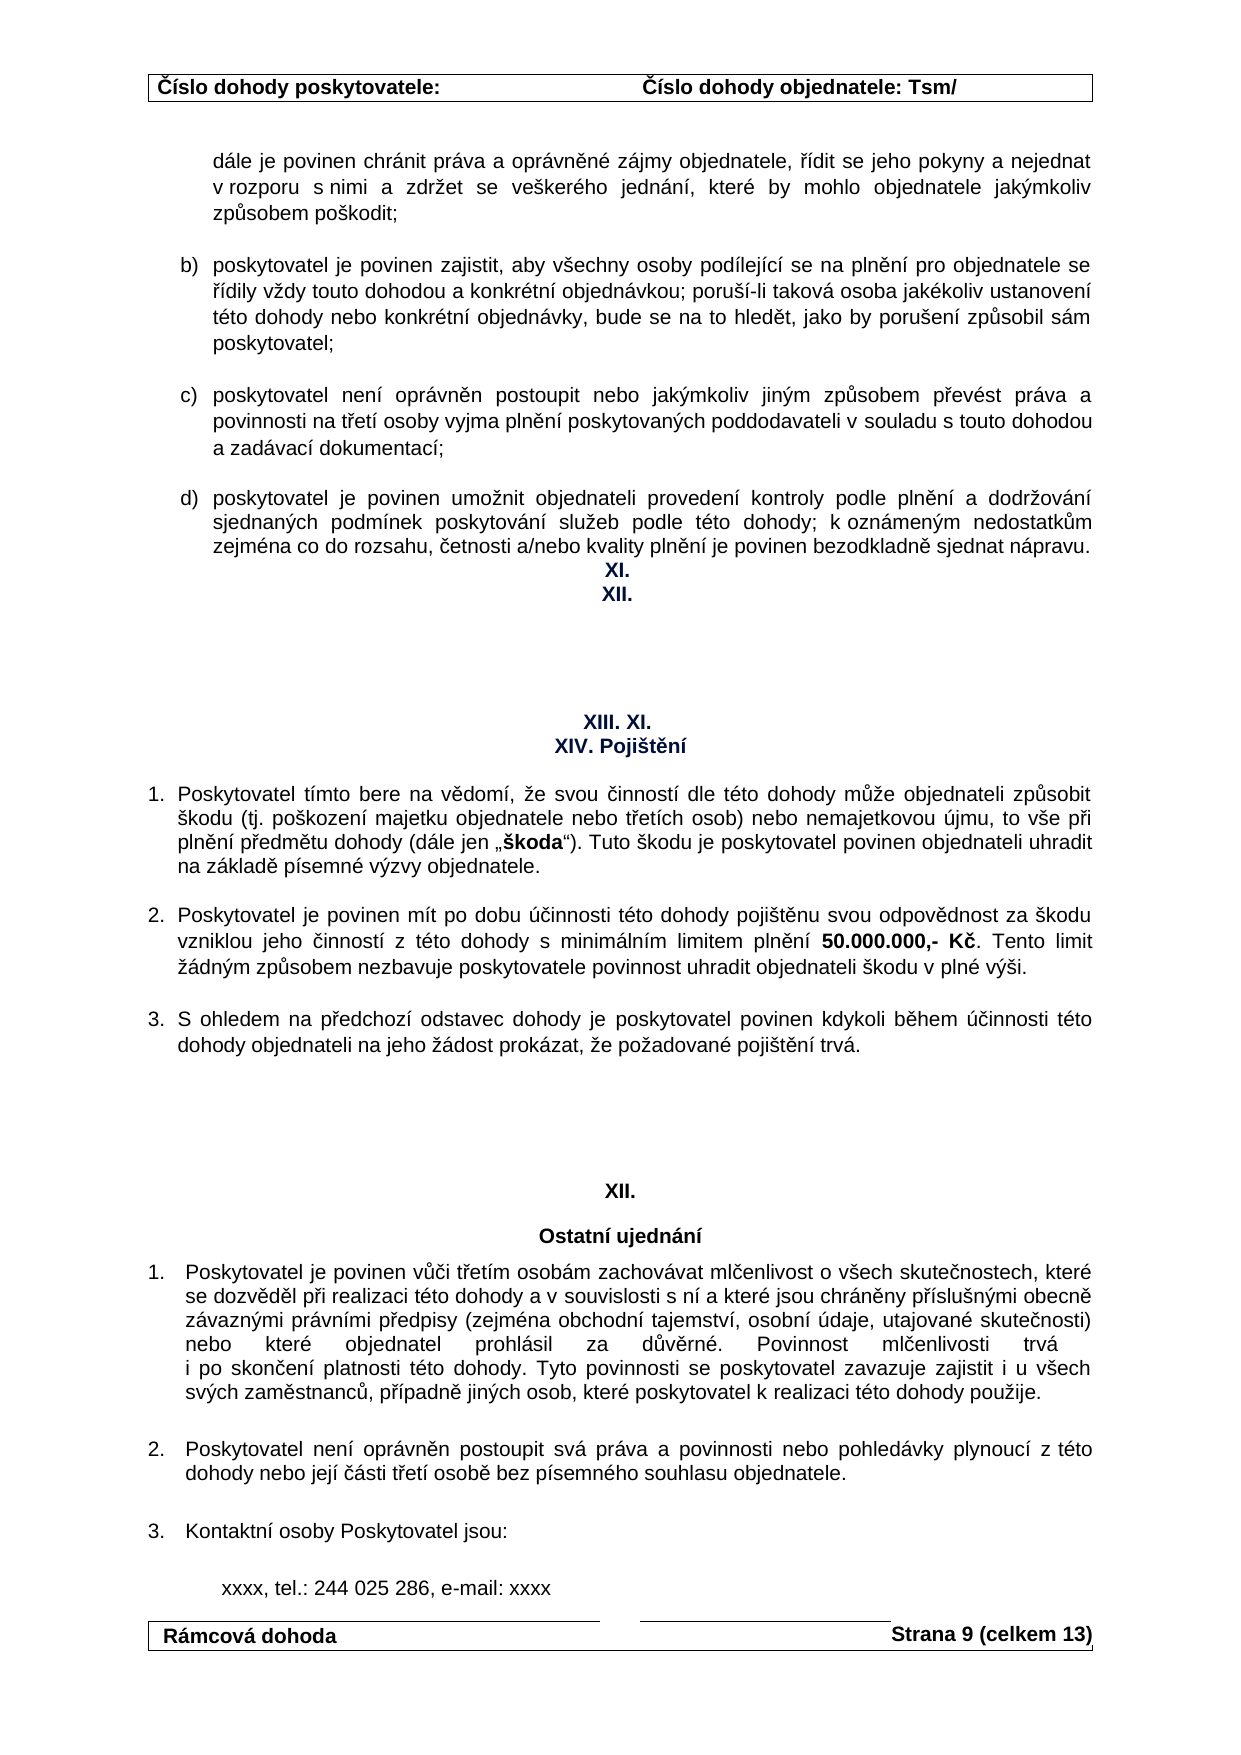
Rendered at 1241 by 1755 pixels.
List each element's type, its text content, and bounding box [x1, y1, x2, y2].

list Poskytovatel tímto bere na vědomí, že svou činností dle této dohody může objednateli způsobit škodu (tj. poškození majetku objednatele nebo třetích osob) nebo nemajetkovou újmu, to vše při plnění předmětu dohody (dále jen „škoda“). Tuto škodu je poskytovatel povinen objednateli uhradit na základě písemné výzvy objednatele. [148, 782, 1093, 878]
text Ostatní ujednání [148, 1224, 1093, 1248]
list poskytovatel je povinen umožnit objednateli provedení kontroly podle plnění a dodržování sjednaných podmínek poskytování služeb podle této dohody; k oznámeným nedostatkům zejména co do rozsahu, četnosti a/nebo kvality plnění je povinen bezodkladně sjednat nápravu. [180, 486, 1093, 558]
subtitle XI. [148, 710, 1093, 734]
text xxxx, tel.: 244 025 286, e-mail: xxxx [221, 1576, 1093, 1600]
list dále je povinen chránit práva a oprávněné zájmy objednatele, řídit se jeho pokyny a nejednat v rozporu s nimi a zdržet se veškerého jednání, které by mohlo objednatele jakýmkoliv způsobem poškodit; [180, 148, 1093, 226]
list Poskytovatel je povinen mít po dobu účinnosti této dohody pojištěnu svou odpovědnost za škodu vzniklou jeho činností z této dohody s minimálním limitem plnění 50.000.000,- Kč. Tento limit žádným způsobem nezbavuje poskytovatele povinnost uhradit objednateli škodu v plné výši. [148, 902, 1093, 980]
list Poskytovatel není oprávněn postoupit svá práva a povinnosti nebo pohledávky plynoucí z této dohody nebo její části třetí osobě bez písemného souhlasu objednatele. [148, 1437, 1093, 1485]
list poskytovatel je povinen zajistit, aby všechny osoby podílející se na plnění pro objednatele se řídily vždy touto dohodou a konkrétní objednávkou; poruší-li taková osoba jakékoliv ustanovení této dohody nebo konkrétní objednávky, bude se na to hledět, jako by porušení způsobil sám poskytovatel; [180, 252, 1093, 356]
list poskytovatel není oprávněn postoupit nebo jakýmkoliv jiným způsobem převést práva a povinnosti na třetí osoby vyjma plnění poskytovaných poddodavateli v souladu s touto dohodou a zadávací dokumentací; [180, 382, 1093, 460]
list Kontaktní osoby Poskytovatel jsou: [148, 1518, 1093, 1542]
text XII. [148, 1179, 1093, 1203]
list Poskytovatel je povinen vůči třetím osobám zachovávat mlčenlivost o všech skutečnostech, které se dozvěděl při realizaci této dohody a v souvislosti s ní a které jsou chráněny příslušnými obecně závaznými právními předpisy (zejména obchodní tajemství, osobní údaje, utajované skutečnosti) nebo které objednatel prohlásil za důvěrné. Povinnost mlčenlivosti trvá i po skončení platnosti této dohody. Tyto povinnosti se poskytovatel zavazuje zajistit i u všech svých zaměstnanců, případně jiných osob, které poskytovatel k realizaci této dohody použije. [148, 1260, 1093, 1404]
subtitle Pojištění [148, 734, 1093, 758]
list S ohledem na předchozí odstavec dohody je poskytovatel povinen kdykoli během účinnosti této dohody objednateli na jeho žádost prokázat, že požadované pojištění trvá. [148, 1006, 1093, 1058]
